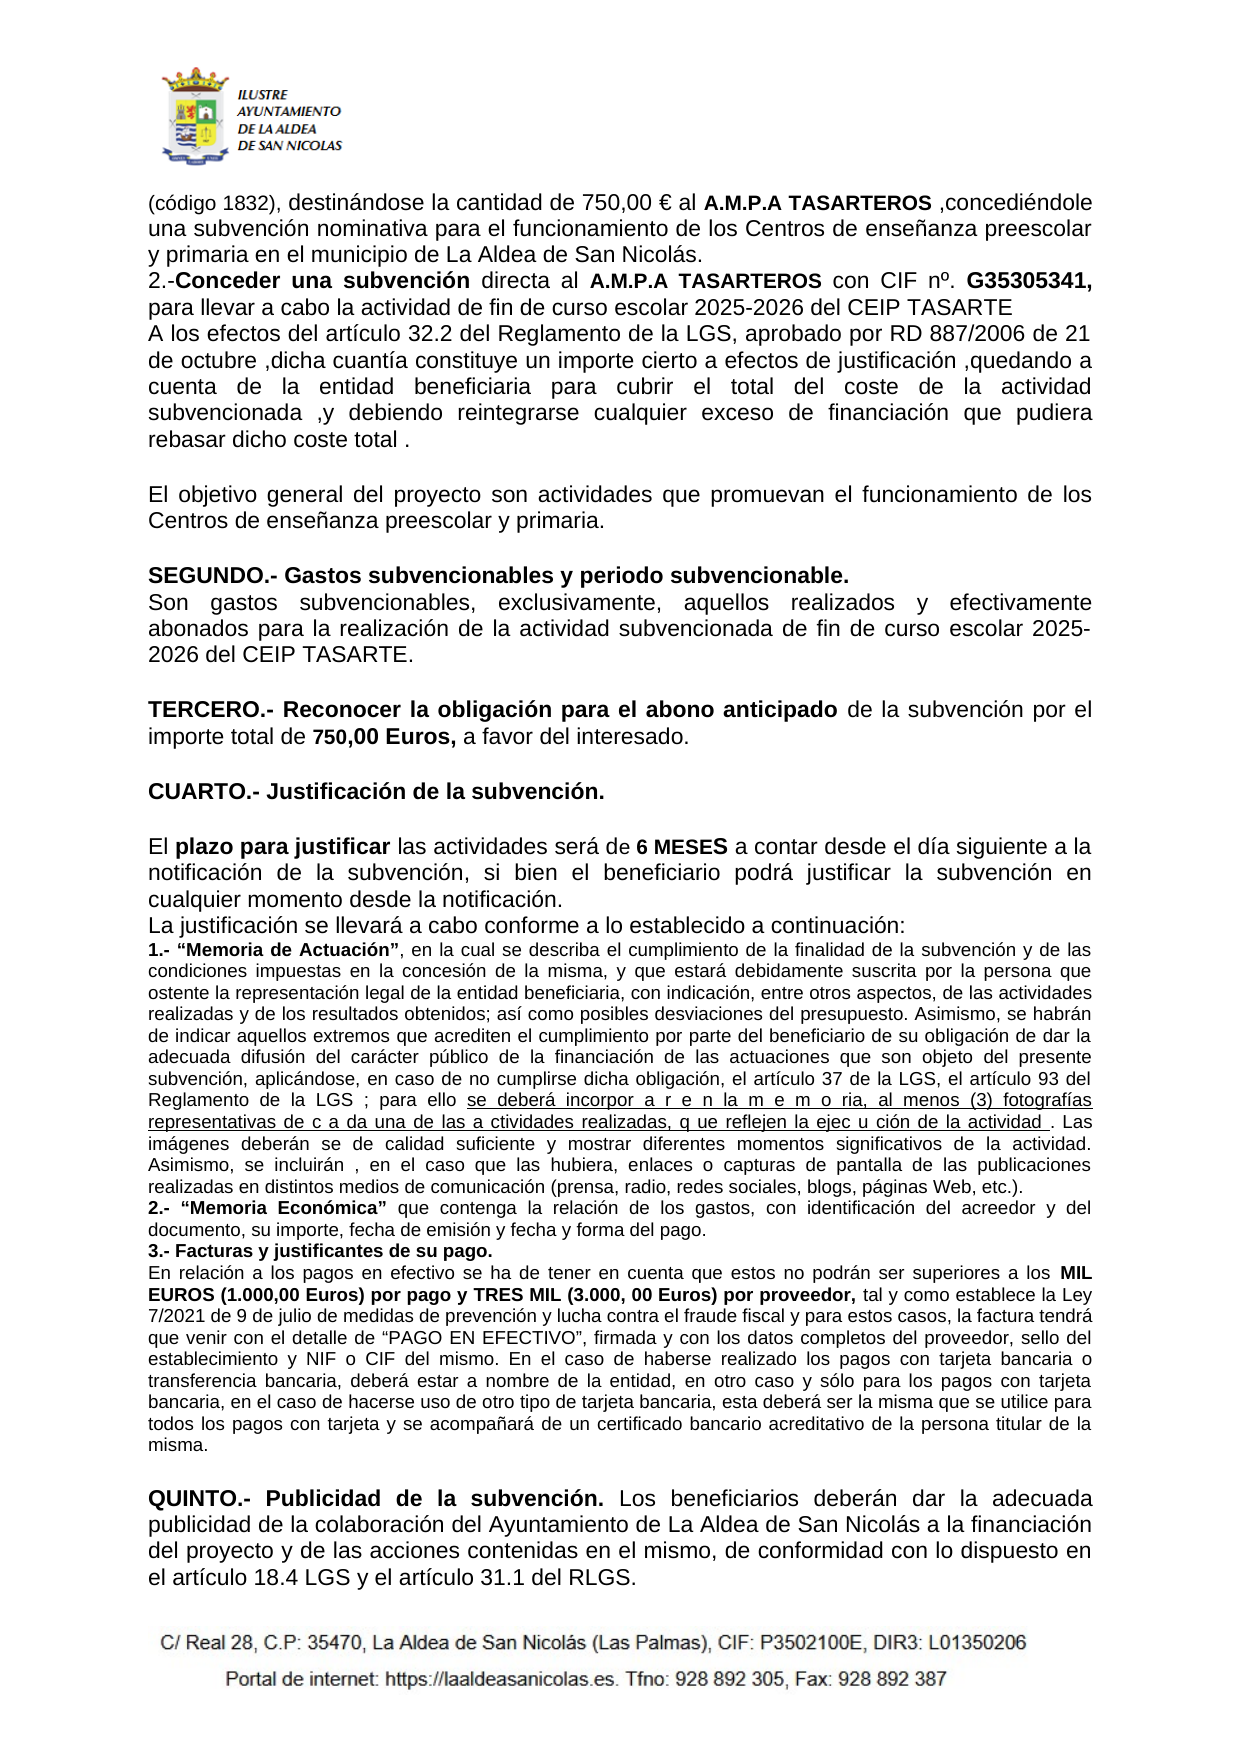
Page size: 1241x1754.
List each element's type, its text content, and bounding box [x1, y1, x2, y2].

text TERCERO.- Reconocer la obligación para el abono anticipado de la subvención por el importe total de 750,00 Euros, a favor del interesado. [148, 696, 1092, 749]
text (código 1832), destinándose la cantidad de 750,00 € al A.M.P.A TASARTEROS ,concediéndole una subvención nominativa para el funcionamiento de los Centros de enseñanza preescolar y primaria en el municipio de La Aldea de San Nicolás. [148, 188, 1093, 267]
picture [148, 59, 358, 173]
text QUINTO.- Publicidad de la subvención. Los beneficiarios deberán dar la adecuada publicidad de la colaboración del Ayuntamiento de La Aldea de San Nicolás a la financiación del proyecto y de las acciones contenidas en el mismo, de conformidad con lo dispuesto en el artículo 18.4 LGS y el artículo 31.1 del RLGS. [148, 1484, 1092, 1590]
text 2.-Conceder una subvención directa al A.M.P.A TASARTEROS con CIF nº. G35305341, para llevar a cabo la actividad de fin de curso escolar 2025-2026 del CEIP TASARTE [148, 267, 1093, 320]
text CUARTO.- Justificación de la subvención. [148, 778, 1092, 804]
text A los efectos del artículo 32.2 del Reglamento de la LGS, aprobado por RD 887/2006 de 21 de octubre ,dicha cuantía constituye un importe cierto a efectos de justificación ,quedando a cuenta de la entidad beneficiaria para cubrir el total del coste de la actividad subvencionada ,y debiendo reintegrarse cualquier exceso de financiación que pudiera rebasar dicho coste total . [148, 320, 1093, 452]
text 3.- Facturas y justificantes de su pago. [148, 1240, 1092, 1262]
picture [148, 1626, 1034, 1695]
text 1.- “Memoria de Actuación”, en la cual se describa el cumplimiento de la finalidad de la subvención y de las condiciones impuestas en la concesión de la misma, y que estará debidamente suscrita por la persona que ostente la representación legal de la entidad beneficiaria, con indicación, entre otros aspectos, de las actividades realizadas y de los resultados obtenidos; así como posibles desviaciones del presupuesto. Asimismo, se habrán de indicar aquellos extremos que acrediten el cumplimiento por parte del beneficiario de su obligación de dar la adecuada difusión del carácter público de la financiación de las actuaciones que son objeto del presente subvención, aplicándose, en caso de no cumplirse dicha obligación, el artículo 37 de la LGS, el artículo 93 del Reglamento de la LGS ; para ello se deberá incorpor a r e n la m e m o ria, al menos (3) fotografías representativas de c a da una de las a ctividades realizadas, q ue reflejen la ejec u ción de la actividad . Las imágenes deberán se de calidad suficiente y mostrar diferentes momentos significativos de la actividad. Asimismo, se incluirán , en el caso que las hubiera, enlaces o capturas de pantalla de las publicaciones realizadas en distintos medios de comunicación (prensa, radio, redes sociales, blogs, páginas Web, etc.). [148, 938, 1092, 1197]
text El plazo para justificar las actividades será de 6 MESES a contar desde el día siguiente a la notificación de la subvención, si bien el beneficiario podrá justificar la subvención en cualquier momento desde la notificación. [148, 833, 1092, 912]
text En relación a los pagos en efectivo se ha de tener en cuenta que estos no podrán ser superiores a los MIL EUROS (1.000,00 Euros) por pago y TRES MIL (3.000, 00 Euros) por proveedor, tal y como establece la Ley 7/2021 de 9 de julio de medidas de prevención y lucha contra el fraude fiscal y para estos casos, la factura tendrá que venir con el detalle de “PAGO EN EFECTIVO”, firmada y con los datos completos del proveedor, sello del establecimiento y NIF o CIF del mismo. En el caso de haberse realizado los pagos con tarjeta bancaria o transferencia bancaria, deberá estar a nombre de la entidad, en otro caso y sólo para los pagos con tarjeta bancaria, en el caso de hacerse uso de otro tipo de tarjeta bancaria, esta deberá ser la misma que se utilice para todos los pagos con tarjeta y se acompañará de un certificado bancario acreditativo de la persona titular de la misma. [148, 1262, 1092, 1456]
text La justificación se llevará a cabo conforme a lo establecido a continuación: [148, 912, 1092, 938]
text SEGUNDO.- Gastos subvencionables y periodo subvencionable. [148, 562, 1093, 588]
text El objetivo general del proyecto son actividades que promuevan el funcionamiento de los Centros de enseñanza preescolar y primaria. [148, 481, 1093, 533]
text Son gastos subvencionables, exclusivamente, aquellos realizados y efectivamente abonados para la realización de la actividad subvencionada de fin de curso escolar 2025-2026 del CEIP TASARTE. [148, 588, 1092, 668]
text 2.- “Memoria Económica” que contenga la relación de los gastos, con identificación del acreedor y del documento, su importe, fecha de emisión y fecha y forma del pago. [148, 1197, 1092, 1240]
